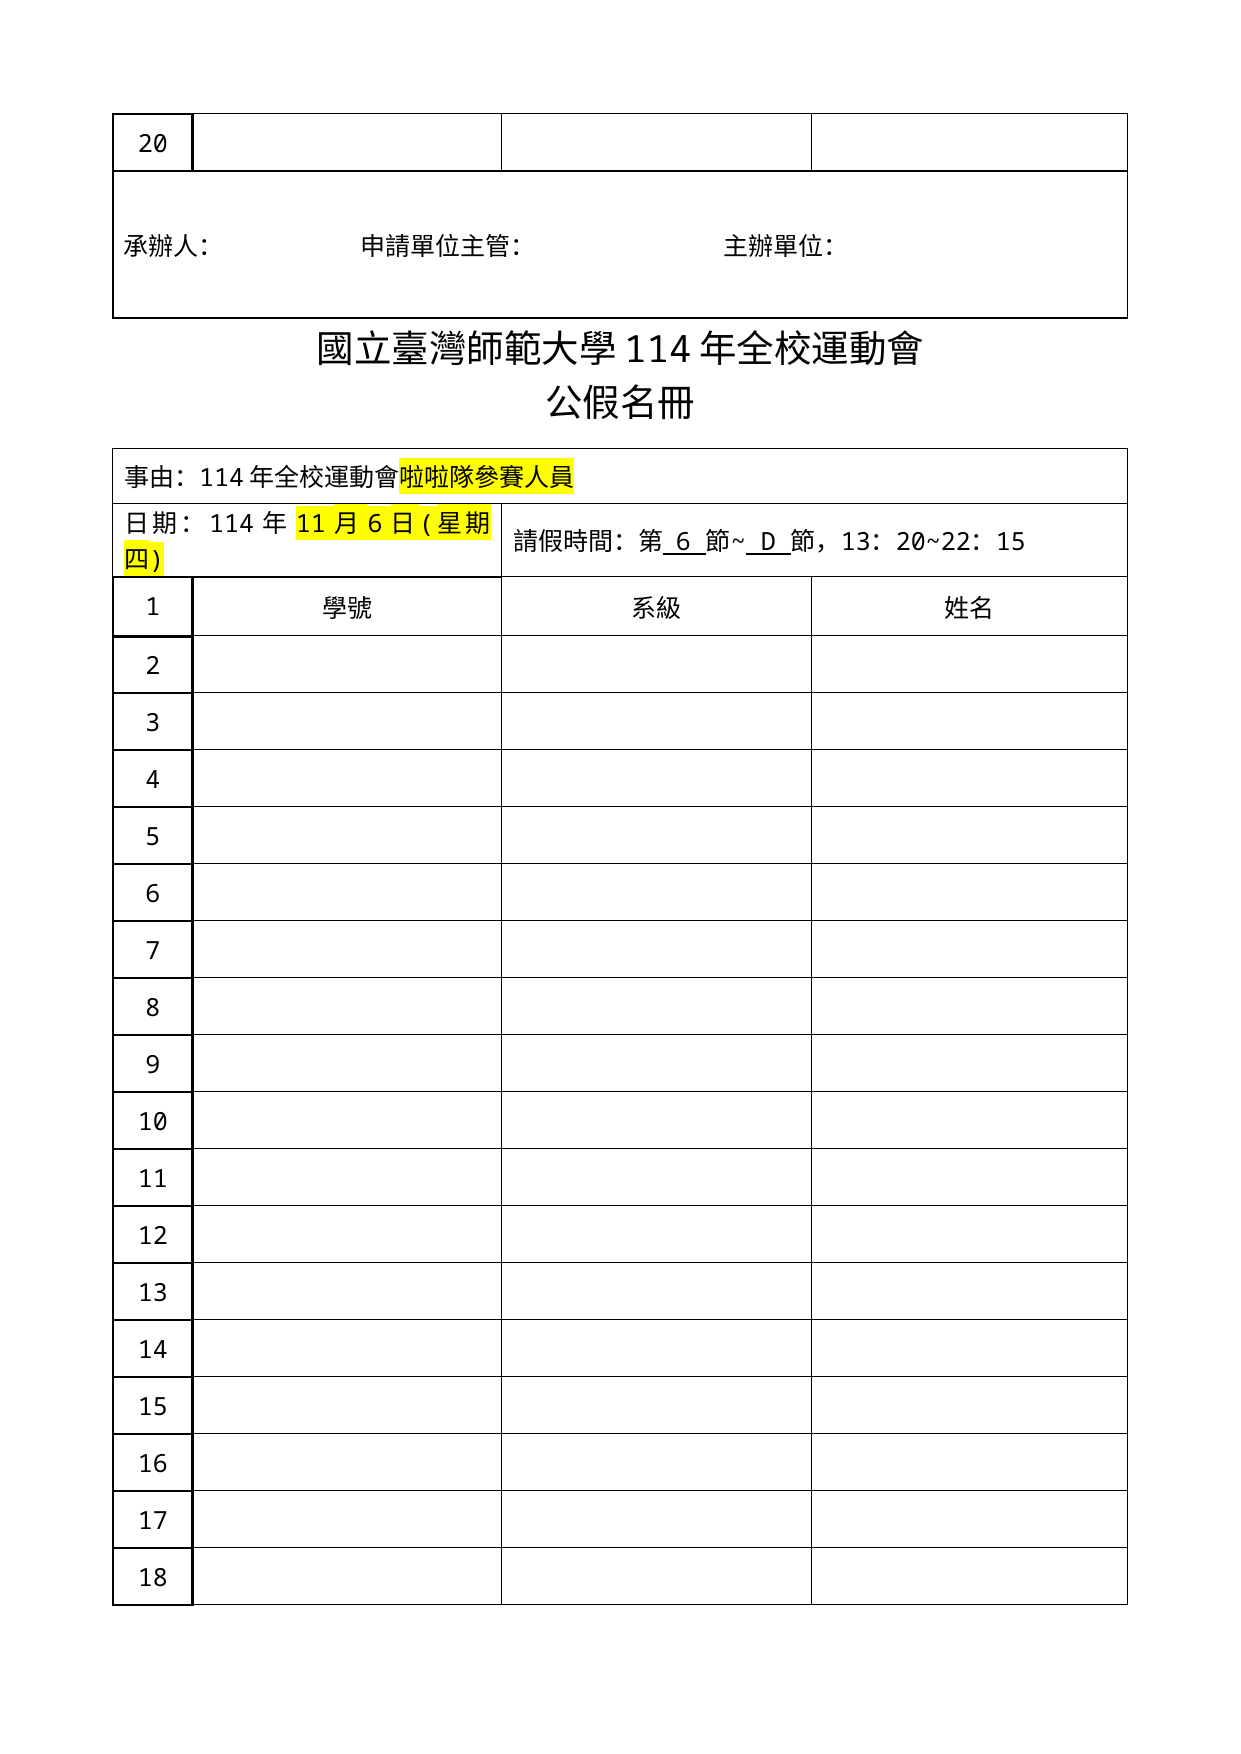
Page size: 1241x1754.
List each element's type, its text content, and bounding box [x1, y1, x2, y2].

table_cell [812, 807, 1127, 863]
table_cell [812, 978, 1127, 1034]
table_cell 17 [114, 1492, 191, 1547]
table_cell 3 [114, 694, 191, 749]
table_cell [812, 114, 1127, 170]
table_cell [194, 921, 501, 977]
table_cell 承辦人： 申請單位主管： 主辦單位： [114, 172, 1127, 317]
table_cell [502, 1377, 811, 1433]
table_cell [812, 1491, 1127, 1547]
table_cell [194, 1377, 501, 1433]
table_cell [194, 1320, 501, 1376]
table_cell [812, 693, 1127, 749]
table_cell [194, 1434, 501, 1490]
table_cell [502, 1149, 811, 1205]
table_cell [502, 978, 811, 1034]
table_cell [502, 1320, 811, 1376]
table_cell [812, 1320, 1127, 1376]
table_cell [812, 1548, 1127, 1604]
table_cell [194, 114, 501, 170]
table_cell [812, 1149, 1127, 1205]
table_cell 12 [114, 1207, 191, 1262]
table_cell 16 [114, 1435, 191, 1490]
table_cell [194, 807, 501, 863]
table_cell [194, 1149, 501, 1205]
text 國立臺灣師範大學114年全校運動會 公假名冊 [113, 319, 1127, 427]
table_cell [502, 750, 811, 806]
table_cell 11 [114, 1150, 191, 1205]
table_cell [194, 693, 501, 749]
table_cell [812, 1434, 1127, 1490]
table_cell 15 [114, 1378, 191, 1433]
table_cell [502, 807, 811, 863]
table_cell 6 [114, 865, 191, 920]
table_cell [194, 750, 501, 806]
table_cell [812, 636, 1127, 692]
table_cell [812, 1377, 1127, 1433]
table_cell [502, 1092, 811, 1148]
table_cell [502, 1035, 811, 1091]
table_cell [812, 750, 1127, 806]
table_cell 20 [114, 115, 191, 170]
table_cell 7 [114, 922, 191, 977]
table_cell [812, 1263, 1127, 1319]
table_cell [194, 1092, 501, 1148]
table_cell [502, 1548, 811, 1604]
table_cell [812, 864, 1127, 920]
table_cell 8 [114, 979, 191, 1034]
table_cell 請假時間：第 6 節~ D 節，13：20~22：15 [502, 504, 1127, 576]
table_cell 2 [114, 638, 191, 692]
table_cell 14 [114, 1321, 191, 1376]
table_cell 日期：114年11月6日(星期四) [113, 504, 501, 576]
table_cell [194, 864, 501, 920]
table_cell [502, 921, 811, 977]
table_header 事由：114年全校運動會啦啦隊參賽人員 [113, 449, 1127, 503]
table_cell 系級 [502, 577, 811, 635]
table_cell 學號 [194, 578, 501, 635]
table_cell [194, 1035, 501, 1091]
table_cell [812, 921, 1127, 977]
table_cell 1 [114, 578, 191, 635]
table_cell [502, 1434, 811, 1490]
table_cell [194, 636, 501, 692]
table_cell 13 [114, 1264, 191, 1319]
table_cell [502, 693, 811, 749]
table_cell [502, 864, 811, 920]
table_cell [194, 1548, 501, 1604]
table_cell [502, 114, 811, 170]
table_cell [812, 1035, 1127, 1091]
table_cell [812, 1206, 1127, 1262]
table_cell [812, 1092, 1127, 1148]
table_cell [194, 1206, 501, 1262]
table_cell 5 [114, 808, 191, 863]
table_cell 10 [114, 1093, 191, 1148]
table_cell [502, 636, 811, 692]
table_cell [194, 1491, 501, 1547]
table_cell 9 [114, 1036, 191, 1091]
table_cell [194, 978, 501, 1034]
table_cell 18 [114, 1549, 191, 1604]
table_cell 姓名 [812, 577, 1127, 635]
table_cell [502, 1263, 811, 1319]
table_cell [502, 1491, 811, 1547]
table_cell 4 [114, 751, 191, 806]
table_cell [502, 1206, 811, 1262]
table_cell [194, 1263, 501, 1319]
